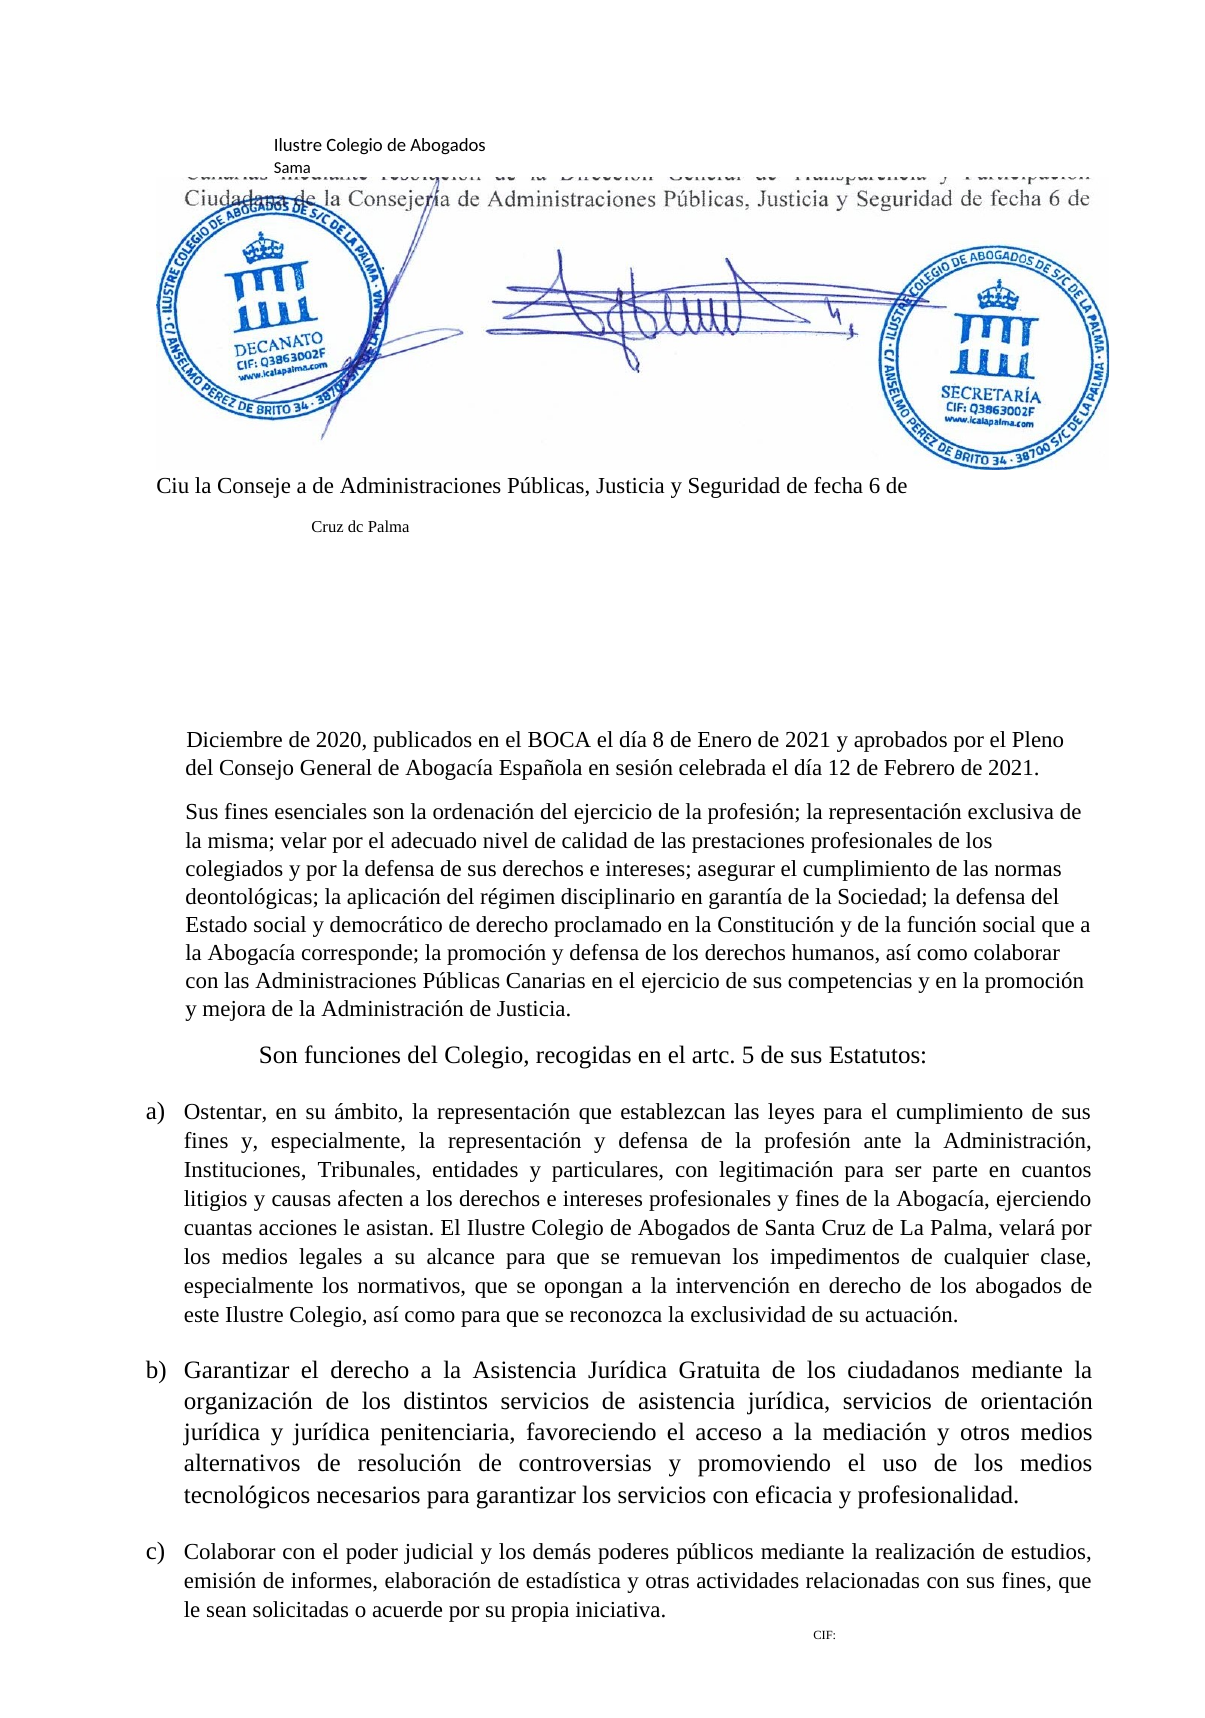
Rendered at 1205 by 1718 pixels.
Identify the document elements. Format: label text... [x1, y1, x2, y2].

text Cruz dc Palma [311, 516, 1095, 536]
text Diciembre de 2020, publicados en el BOCA el día 8 de Enero de 2021 y aprobados por el Pleno del Consejo General de Abogacía Española en sesión celebrada el día 12 de Febrero de 2021. [185, 726, 1093, 780]
list Colaborar con el poder judicial y los demás poderes públicos mediante la realización de estudios, emisión de informes, elaboración de estadística y otras actividades relacionadas con sus fines, que le sean solicitadas o acuerde por su propia iniciativa. [146, 1536, 1093, 1622]
text Ciu la Conseje a de Administraciones Públicas, Justicia y Seguridad de fecha 6 de [156, 470, 1109, 498]
list Ostentar, en su ámbito, la representación que establezcan las leyes para el cumplimiento de sus fines y, especialmente, la representación y defensa de la profesión ante la Administración, Instituciones, Tribunales, entidades y particulares, con legitimación para ser parte en cuantos litigios y causas afecten a los derechos e intereses profesionales y fines de la Abogacía, ejerciendo cuantas acciones le asistan. El Ilustre Colegio de Abogados de Santa Cruz de La Palma, velará por los medios legales a su alcance para que se remuevan los impedimentos de cualquier clase, especialmente los normativos, que se opongan a la intervención en derecho de los abogados de este Ilustre Colegio, así como para que se reconozca la exclusividad de su actuación. [146, 1096, 1093, 1328]
list Garantizar el derecho a la Asistencia Jurídica Gratuita de los ciudadanos mediante la organización de los distintos servicios de asistencia jurídica, servicios de orientación jurídica y jurídica penitenciaria, favoreciendo el acceso a la mediación y otros medios alternativos de resolución de controversias y promoviendo el uso de los medios tecnológicos necesarios para garantizar los servicios con eficacia y profesionalidad. [146, 1355, 1093, 1508]
text Son funciones del Colegio, recogidas en el artc. 5 de sus Estatutos: [259, 1040, 1093, 1069]
text Sus fines esenciales son la ordenación del ejercicio de la profesión; la representación exclusiva de la misma; velar por el adecuado nivel de calidad de las prestaciones profesionales de los colegiados y por la defensa de sus derechos e intereses; asegurar el cumplimiento de las normas deontológicas; la aplicación del régimen disciplinario en garantía de la Sociedad; la defensa del Estado social y democrático de derecho proclamado en la Constitución y de la función social que a la Abogacía corresponde; la promoción y defensa de los derechos humanos, así como colaborar con las Administraciones Públicas Canarias en el ejercicio de sus competencias y en la promoción y mejora de la Administración de Justicia. [185, 798, 1093, 1022]
